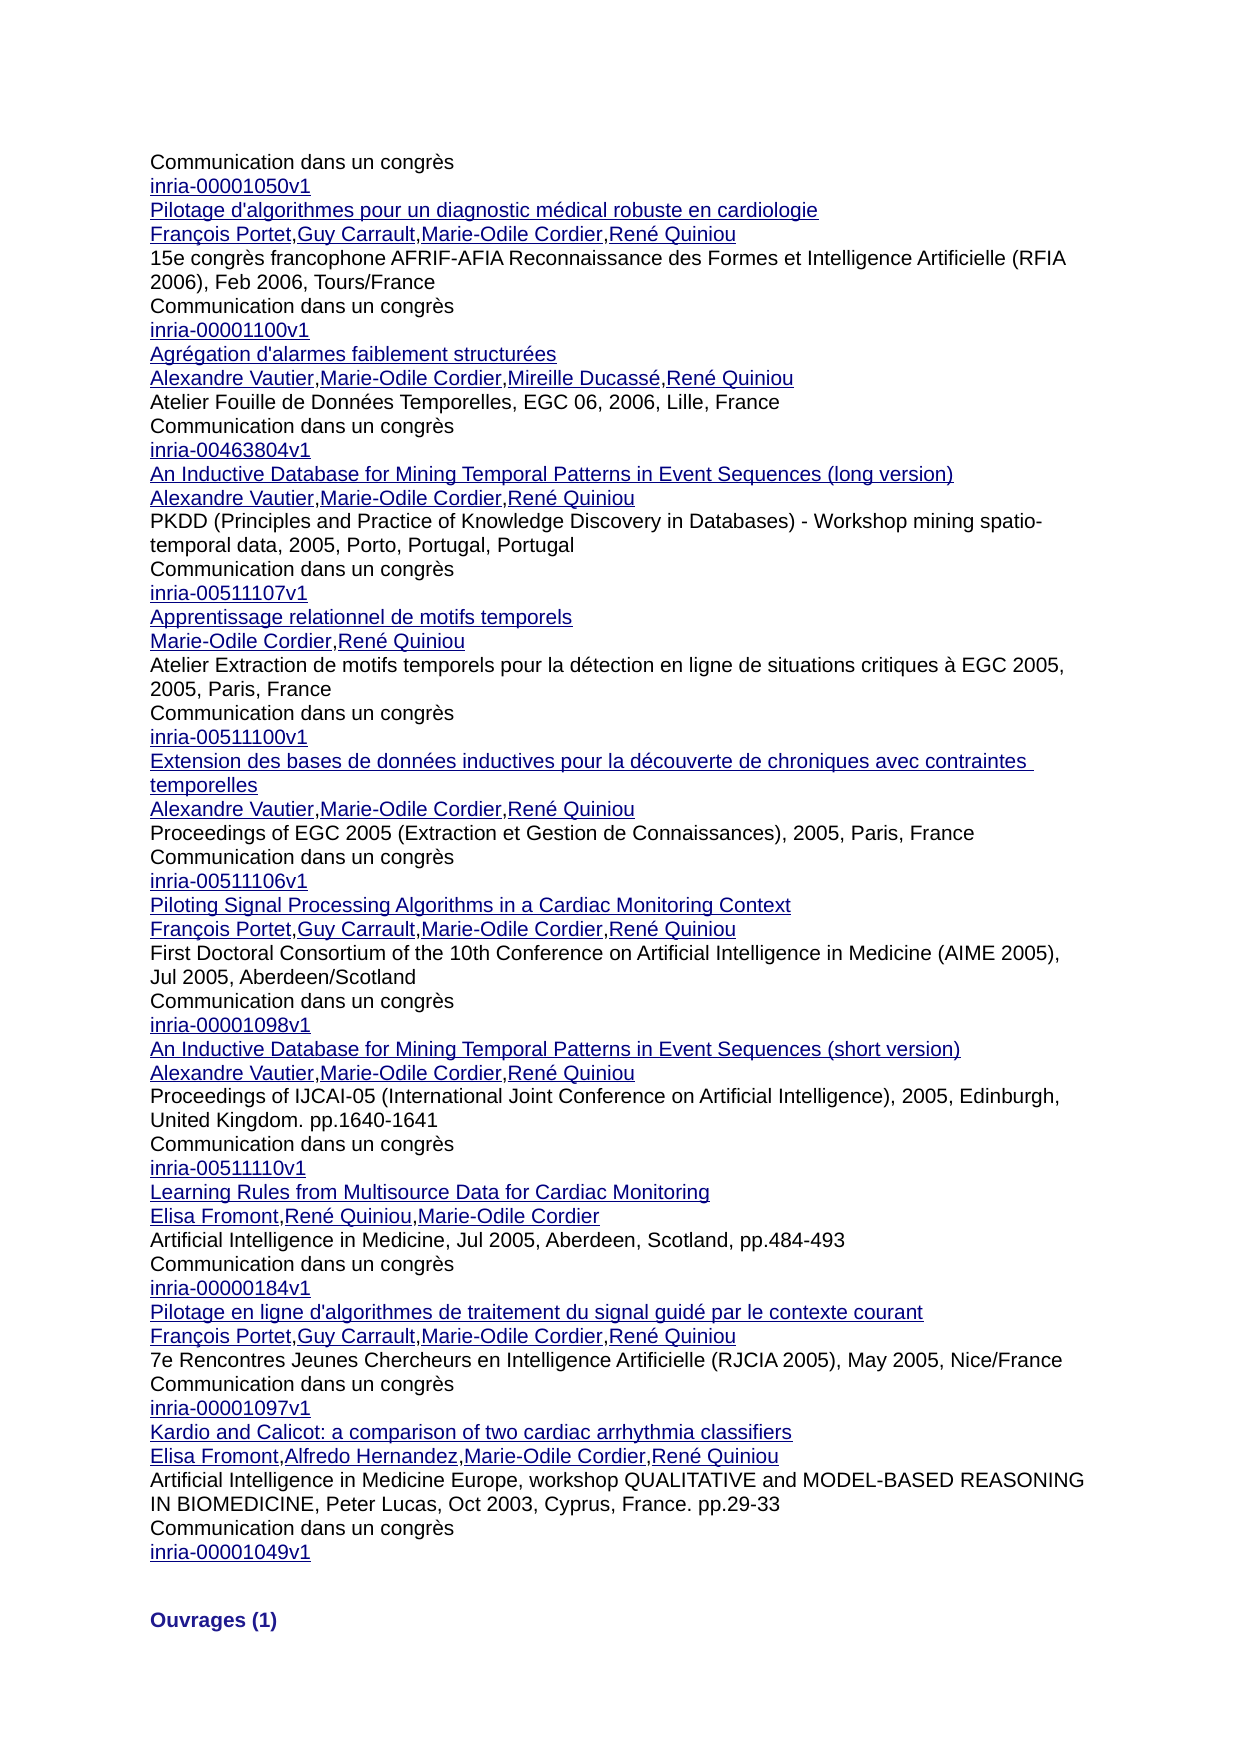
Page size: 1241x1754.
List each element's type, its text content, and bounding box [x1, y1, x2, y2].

table_cell An Inductive Database for Mining Temporal Patterns in Event Sequences (short version) Alexandre Vautier,Marie-Odile Cordier,René Quiniou Proceedings of IJCAI-05 (International Joint Conference on Artificial Intelligence), 2005, Edinburgh, United Kingdom. pp.1640-1641 Communication dans un congrès inria-00511110v1 [150, 1036, 1090, 1180]
table_cell Piloting Signal Processing Algorithms in a Cardiac Monitoring Context François Portet,Guy Carrault,Marie-Odile Cordier,René Quiniou First Doctoral Consortium of the 10th Conference on Artificial Intelligence in Medicine (AIME 2005), Jul 2005, Aberdeen/Scotland Communication dans un congrès inria-00001098v1 [150, 893, 1090, 1036]
table_cell Communication dans un congrès inria-00001050v1 [150, 150, 1090, 198]
table_cell Kardio and Calicot: a comparison of two cardiac arrhythmia classifiers Elisa Fromont,Alfredo Hernandez,Marie-Odile Cordier,René Quiniou Artificial Intelligence in Medicine Europe, workshop QUALITATIVE and MODEL-BASED REASONING IN BIOMEDICINE, Peter Lucas, Oct 2003, Cyprus, France. pp.29-33 Communication dans un congrès inria-00001049v1 [150, 1420, 1090, 1563]
subtitle Ouvrages (1) [150, 1608, 1090, 1632]
table_cell Pilotage d'algorithmes pour un diagnostic médical robuste en cardiologie François Portet,Guy Carrault,Marie-Odile Cordier,René Quiniou 15e congrès francophone AFRIF-AFIA Reconnaissance des Formes et Intelligence Artificielle (RFIA 2006), Feb 2006, Tours/France Communication dans un congrès inria-00001100v1 [150, 198, 1090, 342]
table_cell Apprentissage relationnel de motifs temporels Marie-Odile Cordier,René Quiniou Atelier Extraction de motifs temporels pour la détection en ligne de situations critiques à EGC 2005, 2005, Paris, France Communication dans un congrès inria-00511100v1 [150, 605, 1090, 749]
table_cell Pilotage en ligne d'algorithmes de traitement du signal guidé par le contexte courant François Portet,Guy Carrault,Marie-Odile Cordier,René Quiniou 7e Rencontres Jeunes Chercheurs en Intelligence Artificielle (RJCIA 2005), May 2005, Nice/France Communication dans un congrès inria-00001097v1 [150, 1300, 1090, 1420]
table_cell Extension des bases de données inductives pour la découverte de chroniques avec contraintes temporelles Alexandre Vautier,Marie-Odile Cordier,René Quiniou Proceedings of EGC 2005 (Extraction et Gestion de Connaissances), 2005, Paris, France Communication dans un congrès inria-00511106v1 [150, 749, 1090, 893]
table_cell Learning Rules from Multisource Data for Cardiac Monitoring Elisa Fromont,René Quiniou,Marie-Odile Cordier Artificial Intelligence in Medicine, Jul 2005, Aberdeen, Scotland, pp.484-493 Communication dans un congrès inria-00000184v1 [150, 1180, 1090, 1300]
table_cell Agrégation d'alarmes faiblement structurées Alexandre Vautier,Marie-Odile Cordier,Mireille Ducassé,René Quiniou Atelier Fouille de Données Temporelles, EGC 06, 2006, Lille, France Communication dans un congrès inria-00463804v1 [150, 342, 1090, 461]
table_cell An Inductive Database for Mining Temporal Patterns in Event Sequences (long version) Alexandre Vautier,Marie-Odile Cordier,René Quiniou PKDD (Principles and Practice of Knowledge Discovery in Databases) - Workshop mining spatio-temporal data, 2005, Porto, Portugal, Portugal Communication dans un congrès inria-00511107v1 [150, 461, 1090, 605]
